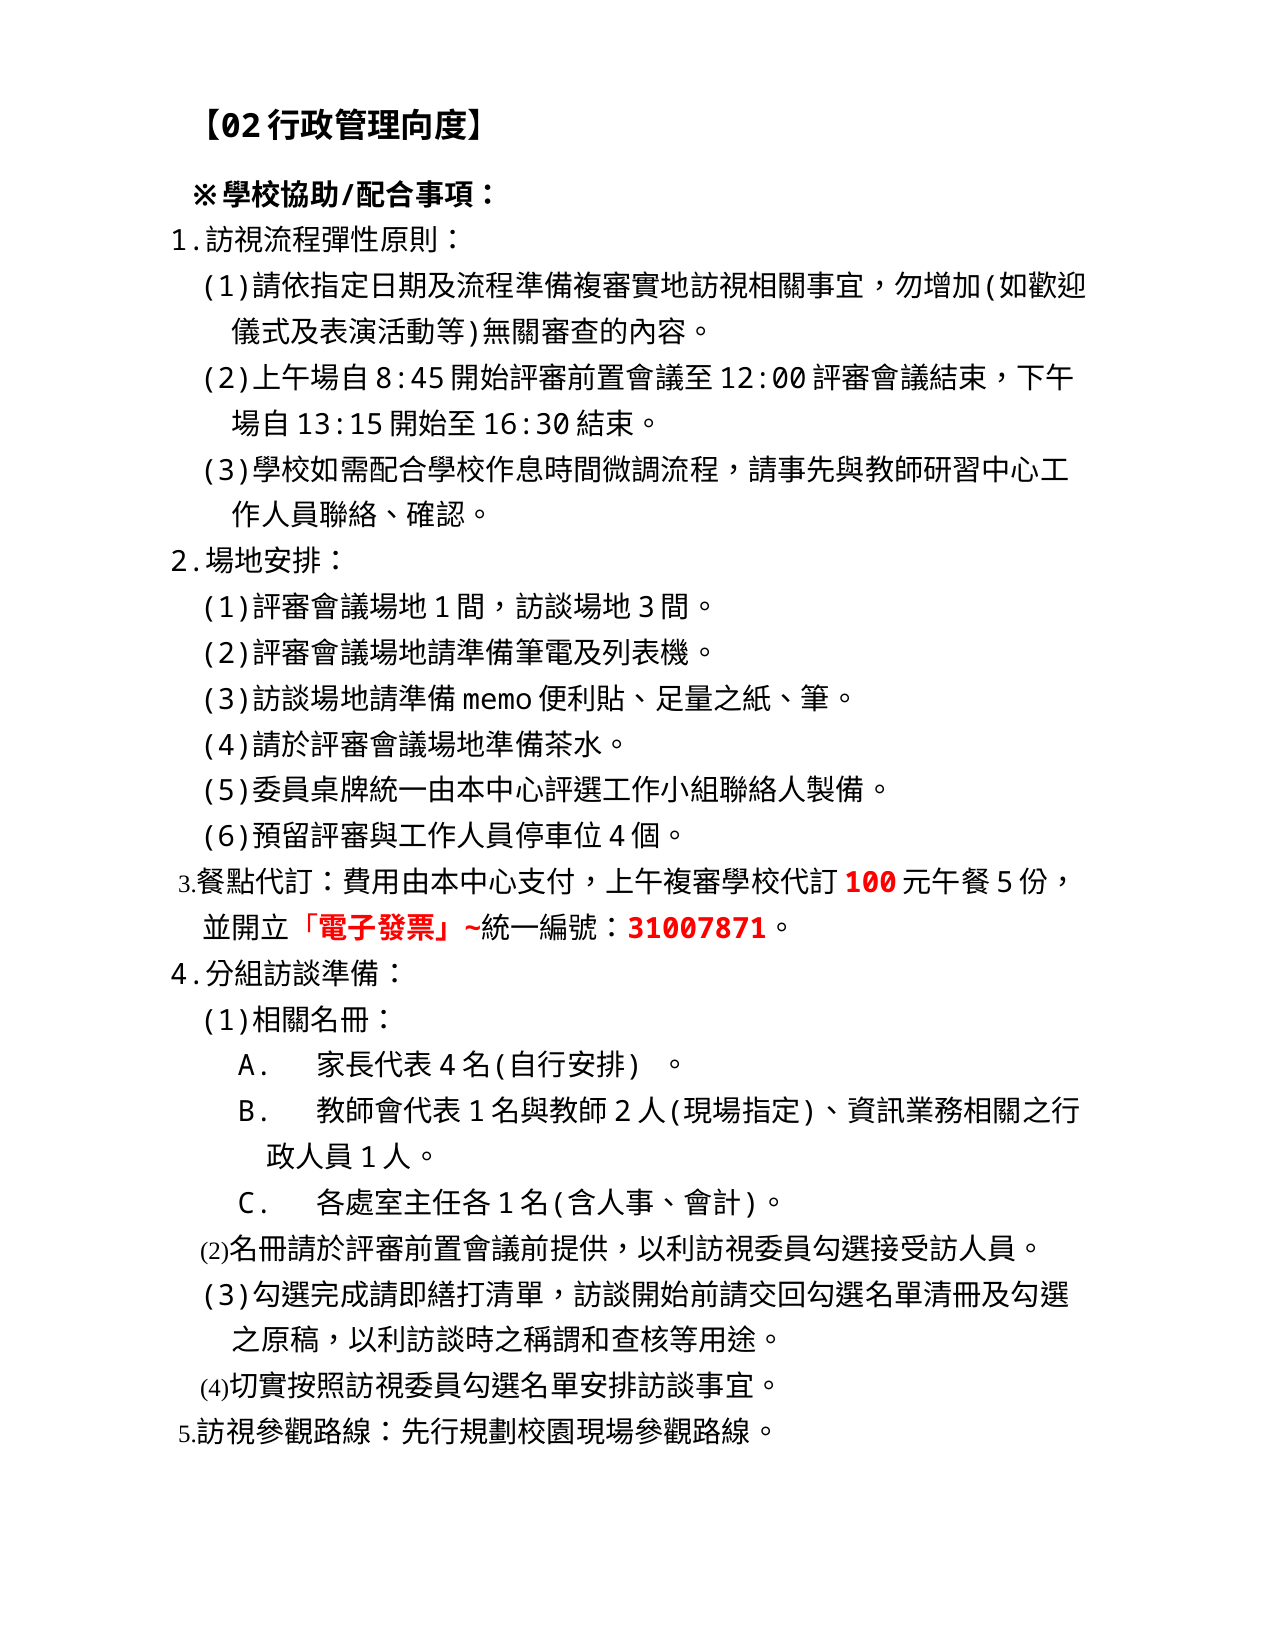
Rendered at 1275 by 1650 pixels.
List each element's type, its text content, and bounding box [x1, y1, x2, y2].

text 【02行政管理向度】 [187, 99, 1088, 147]
list 請於評審會議場地準備茶水。 [200, 718, 1088, 764]
list 訪視流程彈性原則： [187, 214, 1088, 260]
list 評審會議場地請準備筆電及列表機。 [200, 627, 1088, 672]
list 餐點代訂：費用由本中心支付，上午複審學校代訂100元午餐5份，並開立「電子發票」~統一編號：31007871。 [187, 856, 1088, 947]
list 上午場自8:45開始評審前置會議至12:00評審會議結束，下午場自13:15開始至16:30結束。 [200, 352, 1088, 443]
list 相關名冊： [200, 993, 1088, 1039]
list 預留評審與工作人員停車位4個。 [200, 810, 1088, 856]
list 勾選完成請即繕打清單，訪談開始前請交回勾選名單清冊及勾選之原稿，以利訪談時之稱謂和查核等用途。 [200, 1268, 1088, 1360]
list 各處室主任各1名(含人事、會計)。 [237, 1177, 1088, 1222]
list 評審會議場地1間，訪談場地3間。 [200, 581, 1088, 627]
list 訪談場地請準備memo便利貼、足量之紙、筆。 [200, 672, 1088, 718]
list 家長代表4名(自行安排) 。 [237, 1039, 1088, 1085]
list 切實按照訪視委員勾選名單安排訪談事宜。 [200, 1360, 1088, 1406]
list 教師會代表1名與教師2人(現場指定)、資訊業務相關之行政人員1人。 [237, 1085, 1088, 1177]
list 委員桌牌統一由本中心評選工作小組聯絡人製備。 [200, 764, 1088, 810]
list 學校如需配合學校作息時間微調流程，請事先與教師研習中心工作人員聯絡、確認。 [200, 443, 1088, 535]
list 分組訪談準備： [187, 947, 1088, 993]
list 名冊請於評審前置會議前提供，以利訪視委員勾選接受訪人員。 [200, 1222, 1088, 1268]
list 訪視參觀路線：先行規劃校園現場參觀路線。 [187, 1406, 1088, 1452]
text ※學校協助/配合事項： [187, 172, 1088, 214]
list 請依指定日期及流程準備複審實地訪視相關事宜，勿增加(如歡迎儀式及表演活動等)無關審查的內容。 [200, 260, 1088, 352]
list 場地安排： [187, 535, 1088, 581]
